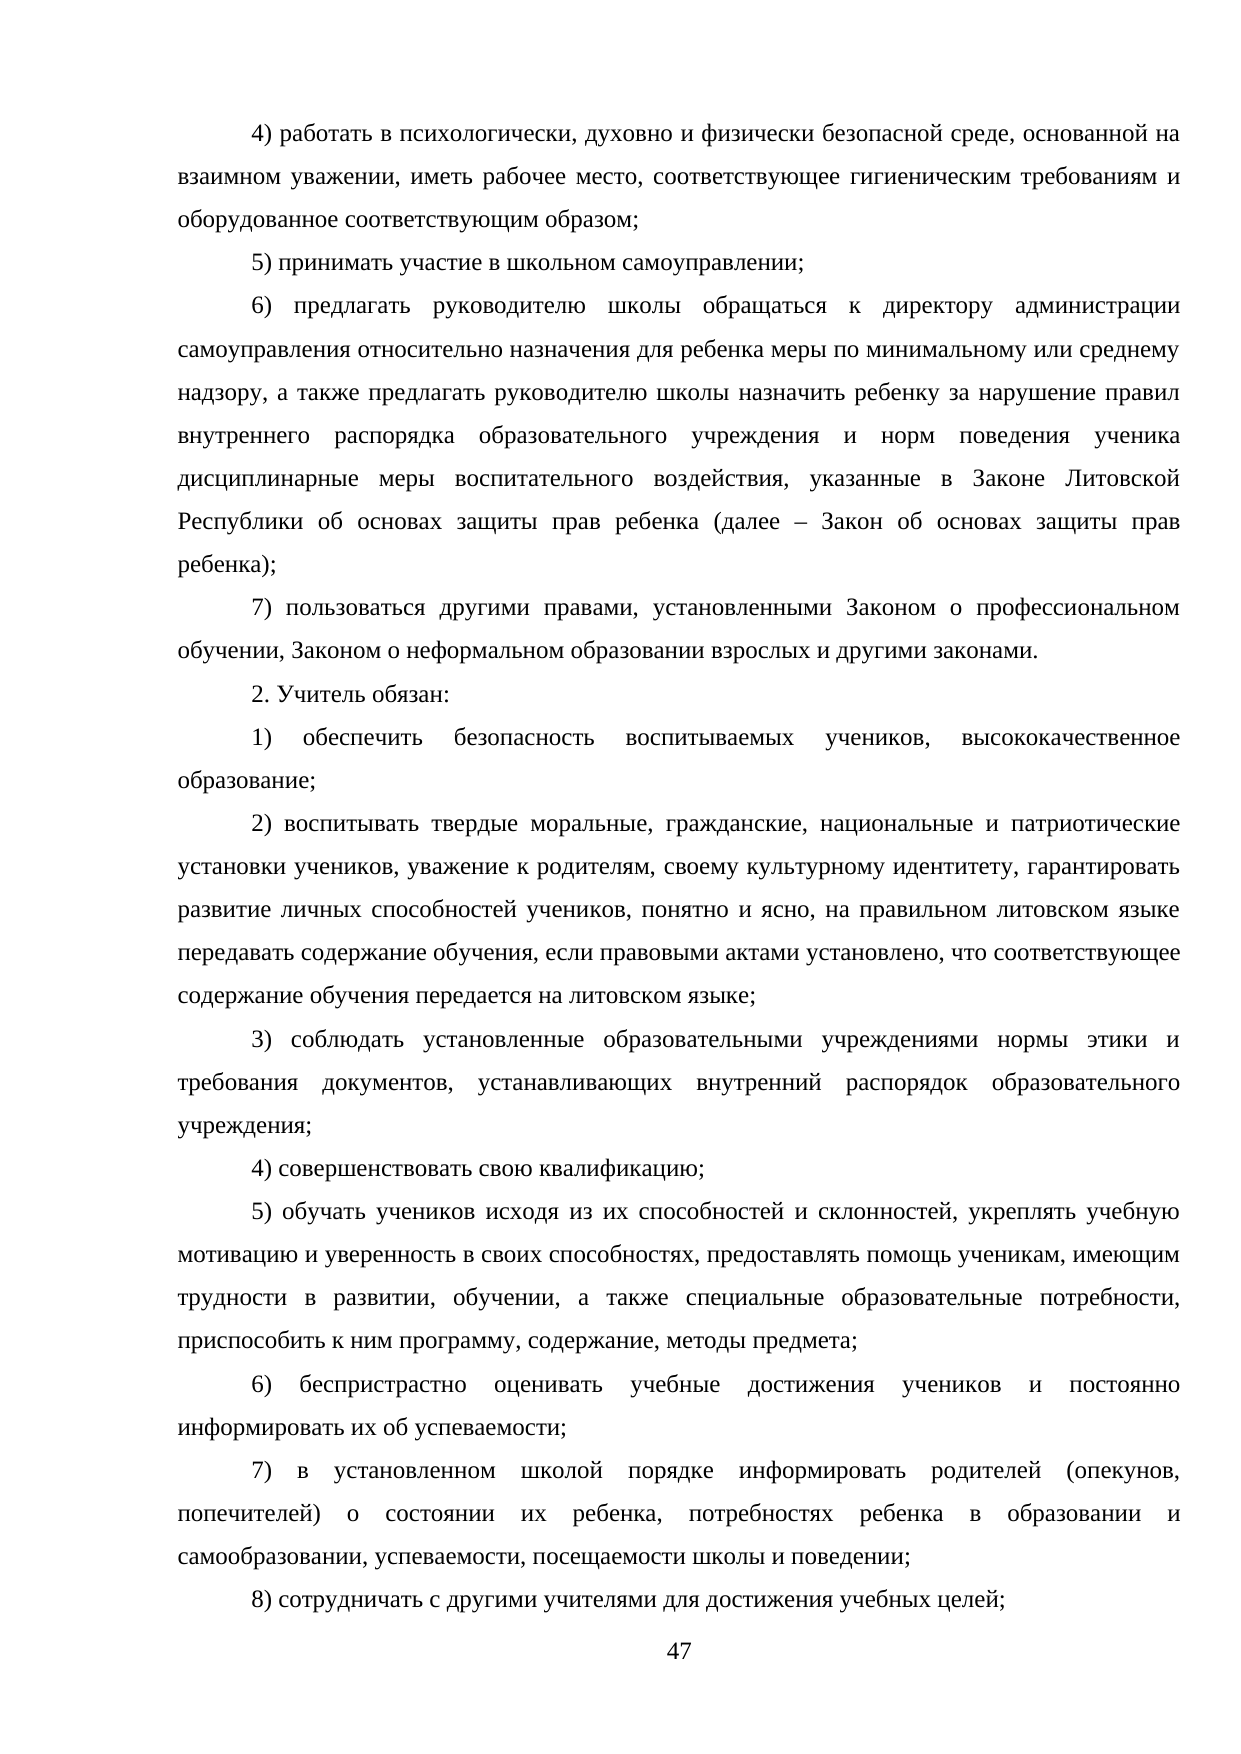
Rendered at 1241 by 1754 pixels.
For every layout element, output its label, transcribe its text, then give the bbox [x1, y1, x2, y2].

text 6) предлагать руководителю школы обращаться к директору администрации самоуправления относительно назначения для ребенка меры по минимальному или среднему надзору, а также предлагать руководителю школы назначить ребенку за нарушение правил внутреннего распорядка образовательного учреждения и норм поведения ученика дисциплинарные меры воспитательного воздействия, указанные в Законе Литовской Республики об основах защиты прав ребенка (далее – Закон об основах защиты прав ребенка); [177, 291, 1181, 578]
text 5) принимать участие в школьном самоуправлении; [177, 247, 1181, 276]
text 2) воспитывать твердые моральные, гражданские, национальные и патриотические установки учеников, уважение к родителям, своему культурному идентитету, гарантировать развитие личных способностей учеников, понятно и ясно, на правильном литовском языке передавать содержание обучения, если правовыми актами установлено, что соответствующее содержание обучения передается на литовском языке; [177, 808, 1181, 1009]
text 2. Учитель обязан: [177, 679, 1181, 707]
text 3) соблюдать установленные образовательными учреждениями нормы этики и требования документов, устанавливающих внутренний распорядок образовательного учреждения; [177, 1024, 1181, 1139]
text 4) совершенствовать свою квалификацию; [177, 1153, 1181, 1182]
text 5) обучать учеников исходя из их способностей и склонностей, укреплять учебную мотивацию и уверенность в своих способностях, предоставлять помощь ученикам, имеющим трудности в развитии, обучении, а также специальные образовательные потребности, приспособить к ним программу, содержание, методы предмета; [177, 1196, 1181, 1354]
text 7) в установленном школой порядке информировать родителей (опекунов, попечителей) о состоянии их ребенка, потребностях ребенка в образовании и самообразовании, успеваемости, посещаемости школы и поведении; [177, 1455, 1181, 1570]
text 1) обеспечить безопасность воспитываемых учеников, высококачественное образование; [177, 722, 1181, 794]
text 8) сотрудничать с другими учителями для достижения учебных целей; [177, 1584, 1181, 1613]
text 4) работать в психологически, духовно и физически безопасной среде, основанной на взаимном уважении, иметь рабочее место, соответствующее гигиеническим требованиям и оборудованное соответствующим образом; [177, 118, 1181, 233]
text 7) пользоваться другими правами, установленными Законом о профессиональном обучении, Законом о неформальном образовании взрослых и другими законами. [177, 592, 1181, 664]
text 6) беспристрастно оценивать учебные достижения учеников и постоянно информировать их об успеваемости; [177, 1369, 1181, 1441]
